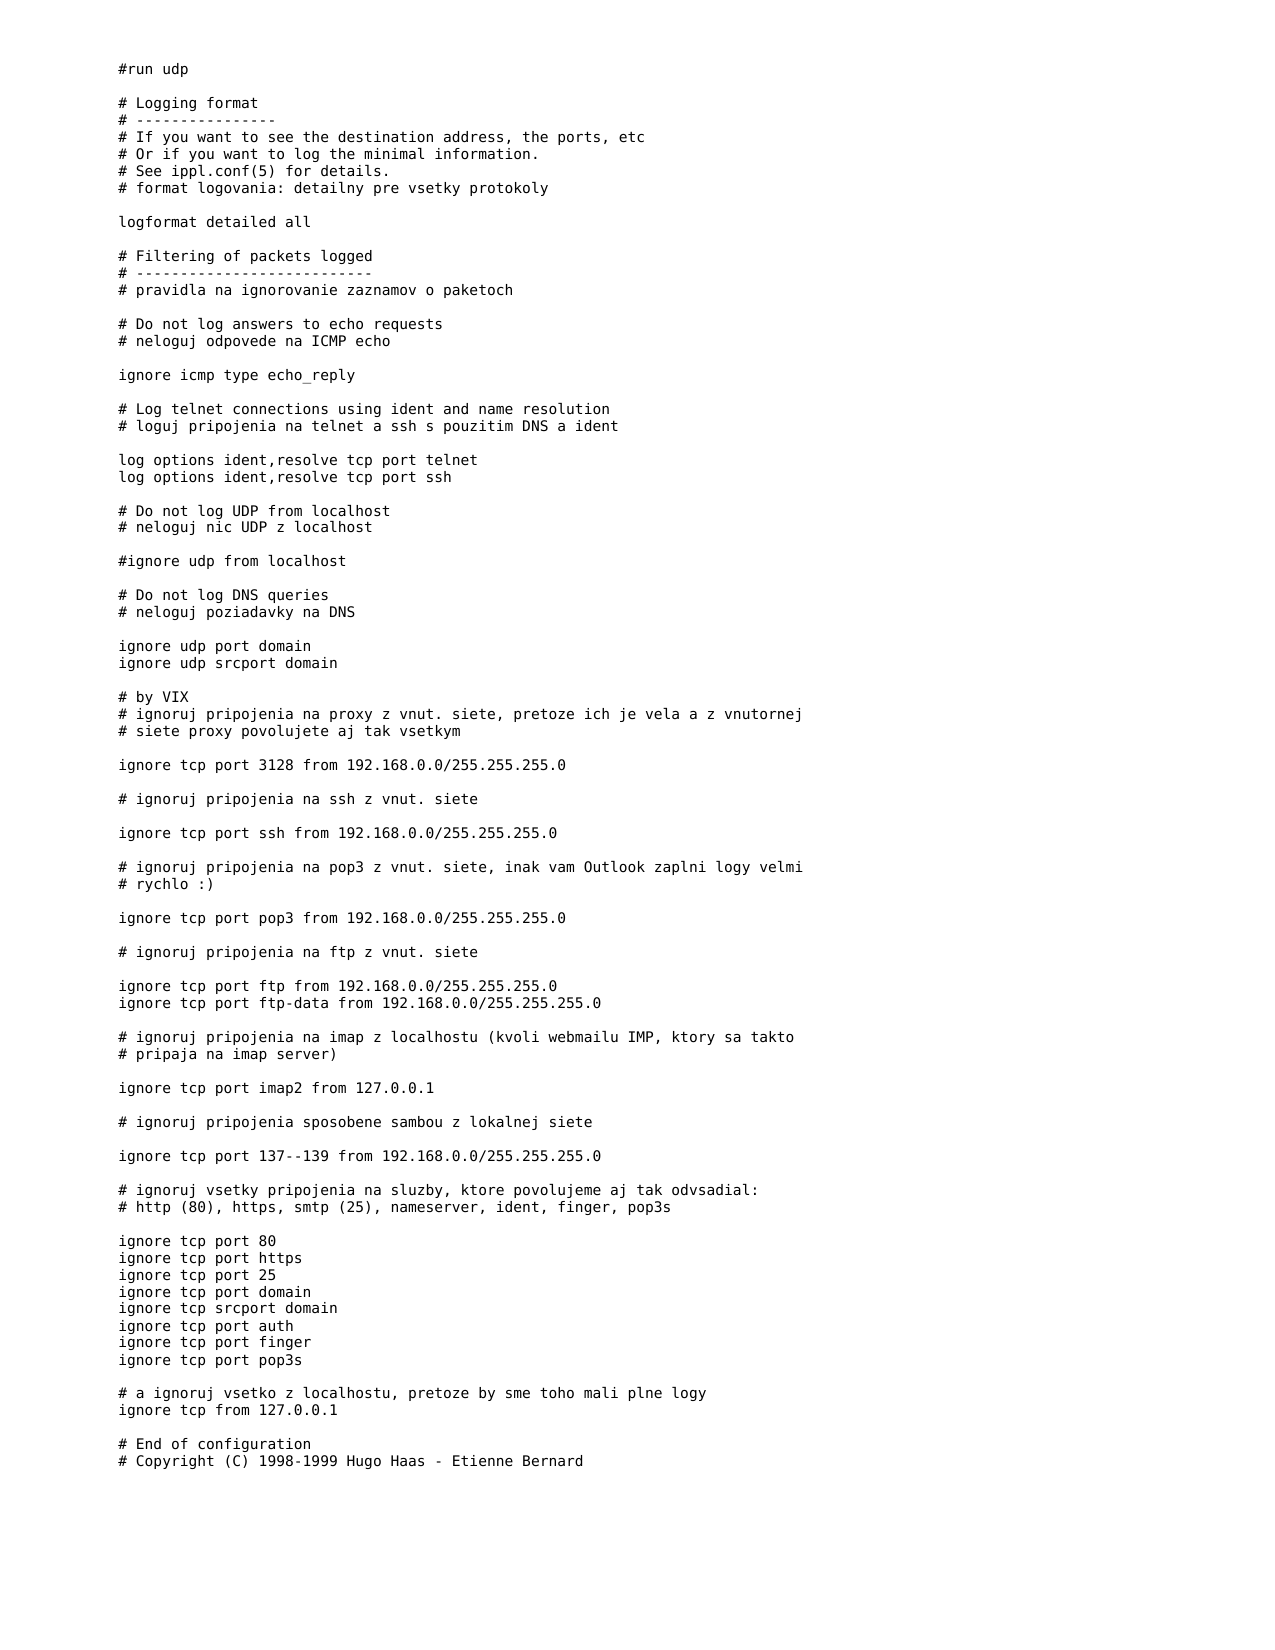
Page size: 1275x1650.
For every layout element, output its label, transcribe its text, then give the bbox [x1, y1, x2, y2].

text ignore tcp port ftp from 192.168.0.0/255.255.255.0 [118, 978, 1192, 995]
text # Log telnet connections using ident and name resolution [118, 401, 1192, 417]
text ignore tcp srcport domain [118, 1300, 1192, 1317]
text # a ignoruj vsetko z localhostu, pretoze by sme toho mali plne logy [118, 1385, 1192, 1402]
text # by VIX [118, 689, 1192, 706]
text logformat detailed all [118, 214, 1192, 231]
text ignore tcp port ssh from 192.168.0.0/255.255.255.0 [118, 825, 1192, 842]
text ignore udp srcport domain [118, 655, 1192, 672]
text # ---------------- [118, 112, 1192, 129]
text # neloguj nic UDP z localhost [118, 519, 1192, 536]
text ignore tcp port 25 [118, 1266, 1192, 1283]
text # See ippl.conf(5) for details. [118, 163, 1192, 180]
text # Logging format [118, 95, 1192, 112]
text # If you want to see the destination address, the ports, etc [118, 129, 1192, 146]
text # ignoruj pripojenia sposobene sambou z lokalnej siete [118, 1114, 1192, 1131]
text # ignoruj pripojenia na pop3 z vnut. siete, inak vam Outlook zaplni logy velmi [118, 859, 1192, 876]
text # ignoruj pripojenia na imap z localhostu (kvoli webmailu IMP, ktory sa takto [118, 1029, 1192, 1046]
text # Do not log answers to echo requests [118, 316, 1192, 333]
text # format logovania: detailny pre vsetky protokoly [118, 180, 1192, 197]
text ignore tcp port imap2 from 127.0.0.1 [118, 1080, 1192, 1097]
text # siete proxy povolujete aj tak vsetkym [118, 723, 1192, 740]
text # Do not log DNS queries [118, 587, 1192, 604]
text # ignoruj pripojenia na proxy z vnut. siete, pretoze ich je vela a z vnutornej [118, 706, 1192, 723]
text # Copyright (C) 1998-1999 Hugo Haas - Etienne Bernard [118, 1453, 1192, 1470]
text log options ident,resolve tcp port telnet [118, 451, 1192, 468]
text # http (80), https, smtp (25), nameserver, ident, finger, pop3s [118, 1198, 1192, 1216]
text ignore tcp port https [118, 1249, 1192, 1266]
text ignore icmp type echo_reply [118, 367, 1192, 383]
text # Or if you want to log the minimal information. [118, 146, 1192, 163]
text # neloguj poziadavky na DNS [118, 604, 1192, 621]
text # pravidla na ignorovanie zaznamov o paketoch [118, 282, 1192, 299]
text # pripaja na imap server) [118, 1046, 1192, 1063]
text ignore udp port domain [118, 638, 1192, 655]
text ignore tcp port pop3 from 192.168.0.0/255.255.255.0 [118, 910, 1192, 927]
text ignore tcp from 127.0.0.1 [118, 1402, 1192, 1419]
text # rychlo :) [118, 876, 1192, 893]
text # --------------------------- [118, 265, 1192, 282]
text ignore tcp port pop3s [118, 1351, 1192, 1368]
text # neloguj odpovede na ICMP echo [118, 333, 1192, 349]
text ignore tcp port auth [118, 1317, 1192, 1334]
text #run udp [118, 61, 1192, 78]
text ignore tcp port 137--139 from 192.168.0.0/255.255.255.0 [118, 1148, 1192, 1164]
text ignore tcp port domain [118, 1283, 1192, 1300]
text # loguj pripojenia na telnet a ssh s pouzitim DNS a ident [118, 417, 1192, 434]
text #ignore udp from localhost [118, 553, 1192, 570]
text # Do not log UDP from localhost [118, 502, 1192, 519]
text ignore tcp port 3128 from 192.168.0.0/255.255.255.0 [118, 757, 1192, 774]
text # End of configuration [118, 1436, 1192, 1453]
text # ignoruj vsetky pripojenia na sluzby, ktore povolujeme aj tak odvsadial: [118, 1182, 1192, 1198]
text ignore tcp port finger [118, 1334, 1192, 1351]
text ignore tcp port 80 [118, 1232, 1192, 1249]
text # ignoruj pripojenia na ssh z vnut. siete [118, 791, 1192, 808]
text # Filtering of packets logged [118, 248, 1192, 265]
text log options ident,resolve tcp port ssh [118, 468, 1192, 485]
text ignore tcp port ftp-data from 192.168.0.0/255.255.255.0 [118, 995, 1192, 1012]
text # ignoruj pripojenia na ftp z vnut. siete [118, 944, 1192, 961]
